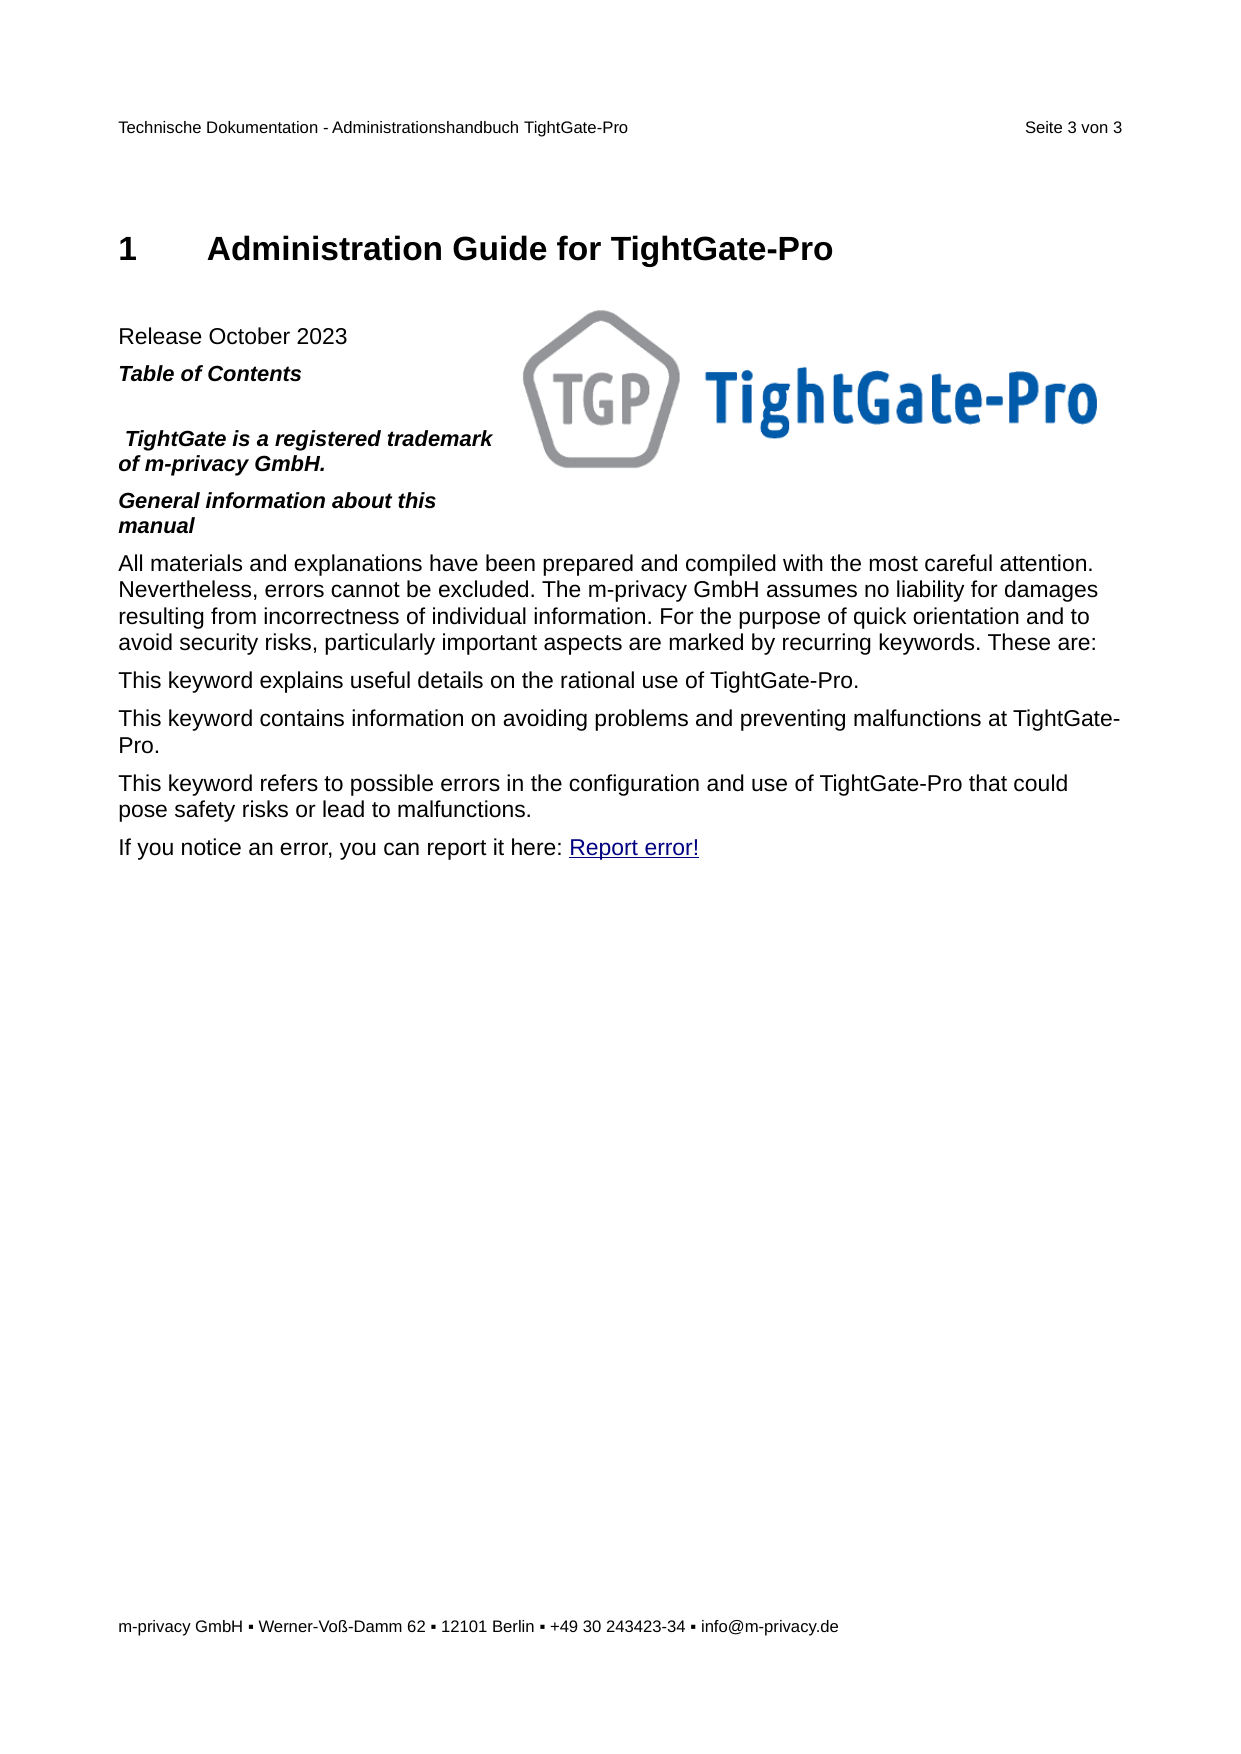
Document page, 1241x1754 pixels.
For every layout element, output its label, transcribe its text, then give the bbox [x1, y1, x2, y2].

picture [497, 285, 1123, 494]
text This keyword contains information on avoiding problems and preventing malfunctions at TightGate-Pro. [118, 705, 1122, 758]
text All materials and explanations have been prepared and compiled with the most careful attention. Nevertheless, errors cannot be excluded. The m-privacy GmbH assumes no liability for damages resulting from incorrectness of individual information. For the purpose of quick orientation and to avoid security risks, particularly important aspects are marked by recurring keywords. These are: [118, 550, 1122, 655]
subtitle Administration Guide for TightGate-Pro [118, 228, 1122, 267]
text This keyword refers to possible errors in the configuration and use of TightGate-Pro that could pose safety risks or lead to malfunctions. [118, 770, 1122, 822]
text General information about this manual [118, 488, 1122, 538]
text TightGate is a registered trademark of m-privacy GmbH. [118, 398, 497, 476]
text Release October 2023 [118, 323, 497, 349]
text If you notice an error, you can report it here: Report error! [118, 834, 1122, 861]
text This keyword explains useful details on the rational use of TightGate-Pro. [118, 667, 1122, 693]
text Table of Contents [118, 361, 497, 386]
